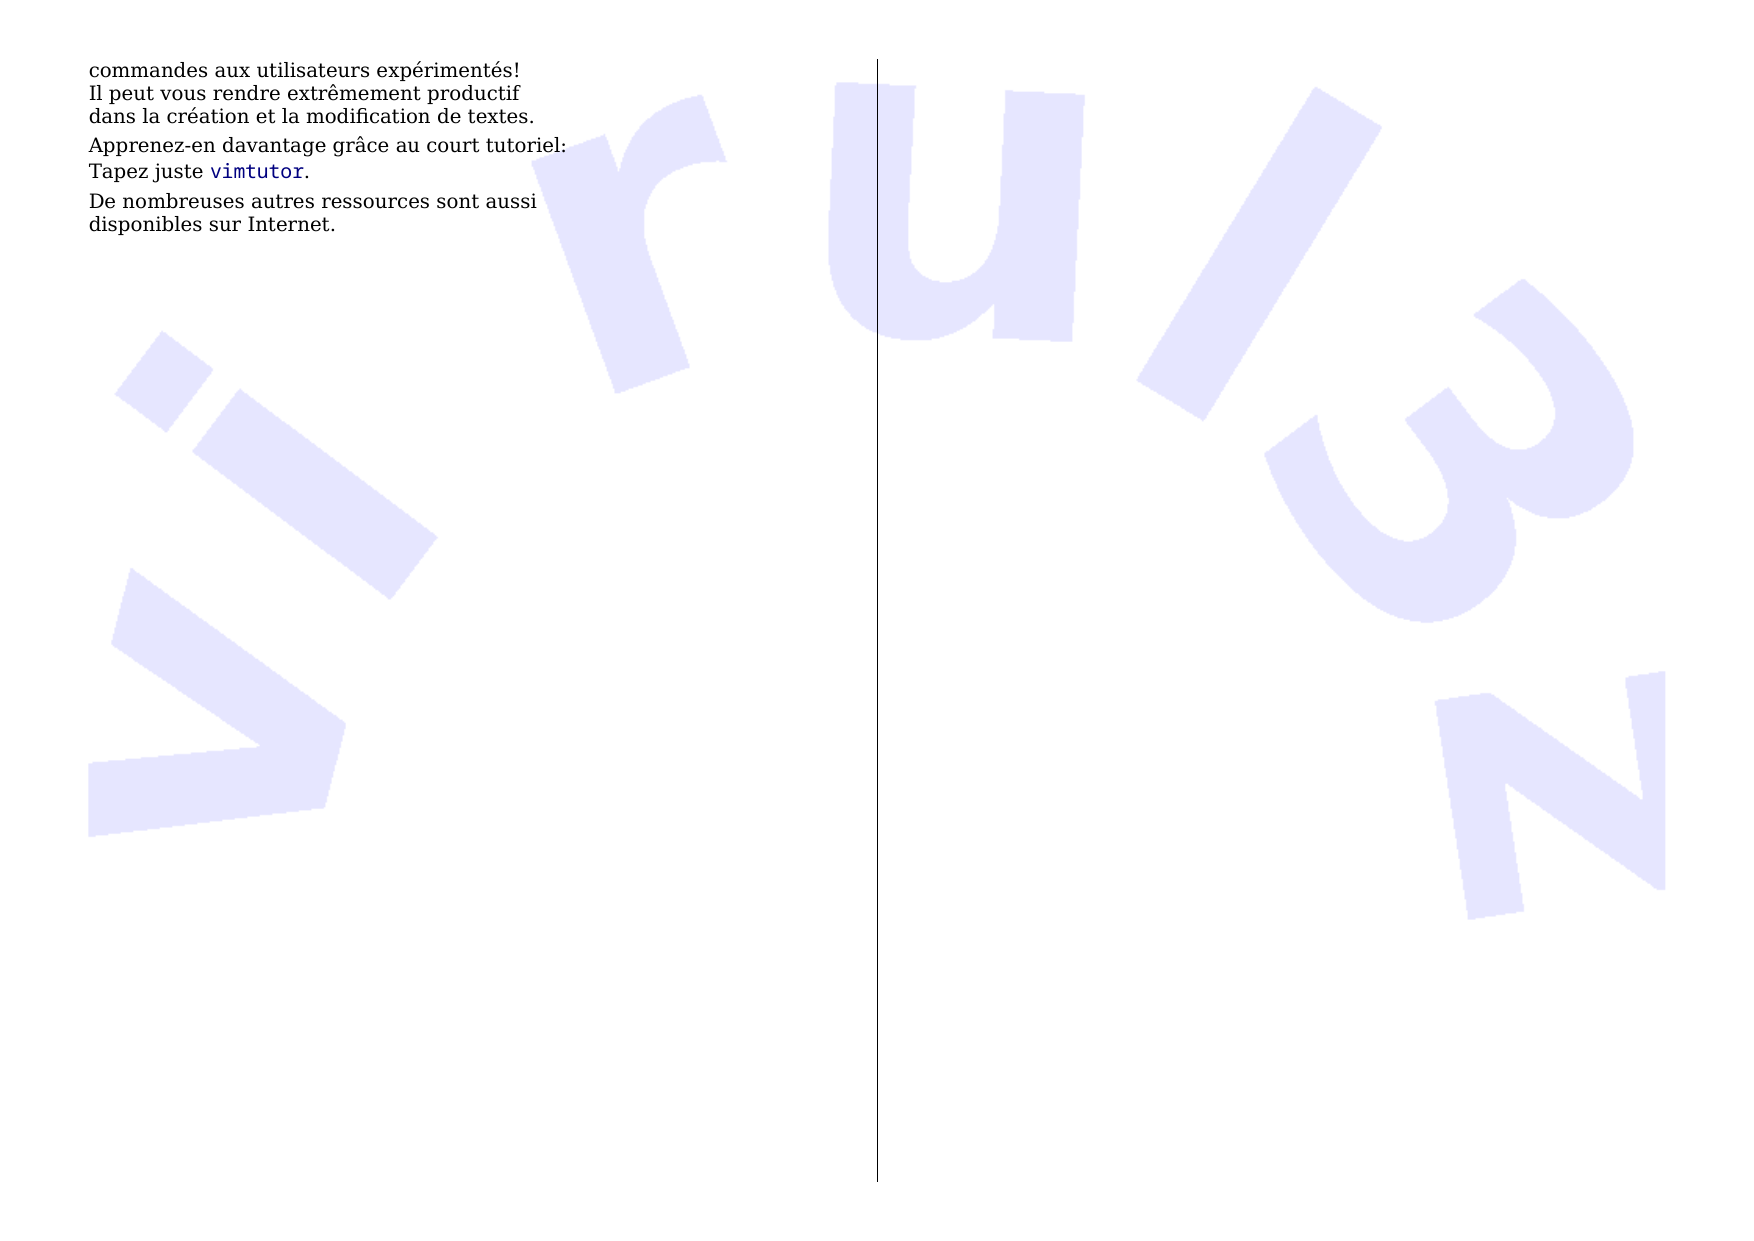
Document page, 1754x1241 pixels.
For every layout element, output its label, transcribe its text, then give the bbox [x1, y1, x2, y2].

text Apprenez-en davantage grâce au court tutoriel: Tapez juste vimtutor. [88, 134, 865, 184]
text De nombreuses autres ressources sont aussi disponibles sur Internet. [88, 190, 865, 236]
text commandes aux utilisateurs expérimentés! Il peut vous rendre extrêmement productif dans la création et la modification de textes. [88, 59, 865, 128]
picture [878, 220, 1277, 1021]
picture [476, 220, 877, 1021]
